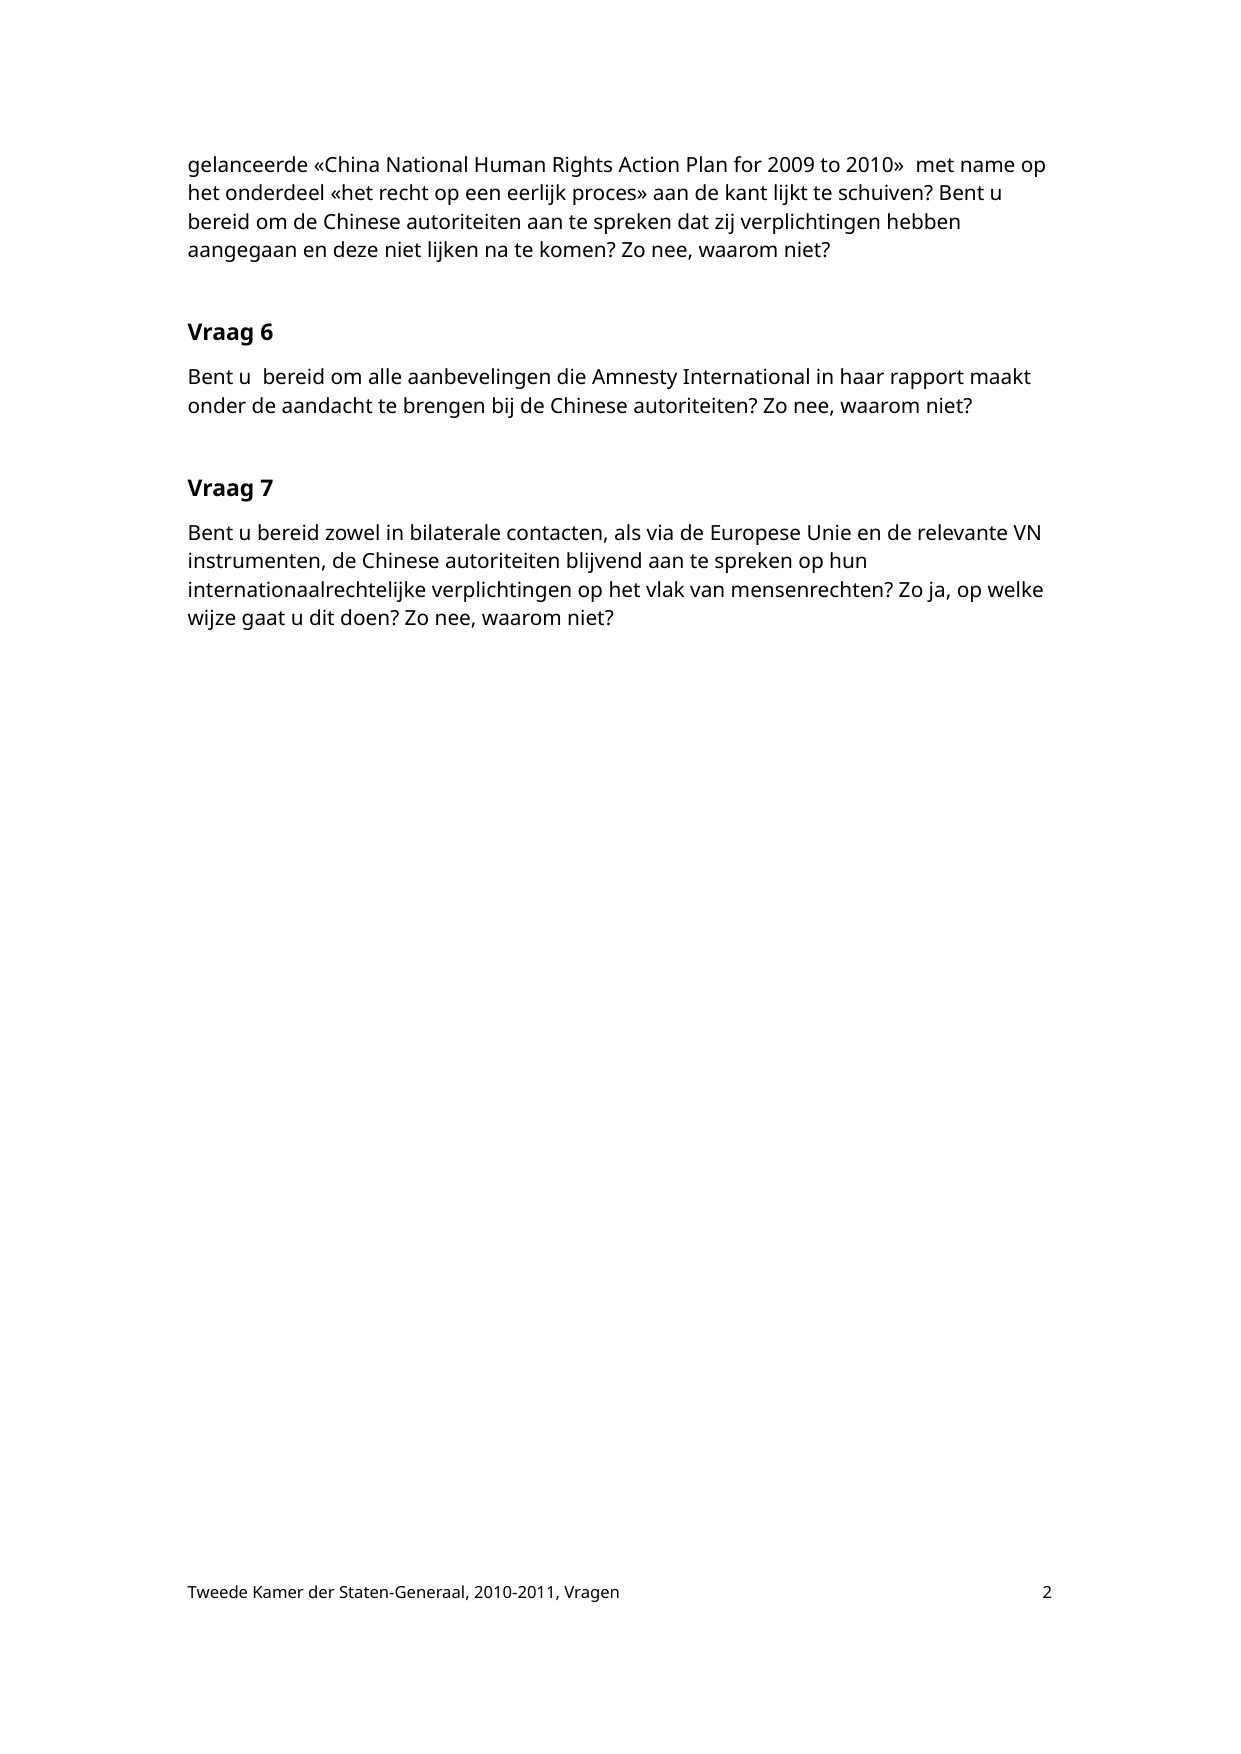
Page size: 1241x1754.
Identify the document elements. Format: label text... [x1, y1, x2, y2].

subtitle Vraag 7 [187, 547, 1053, 578]
subtitle Vraag 6 [187, 391, 1053, 422]
text Wat is uw opvatting over het feit dat de Chinese autoriteiten het in april 2009 gelanceerde «China National Human Rights Action Plan for 2009 to 2010» met name op het onderdeel «het recht op een eerlijk proces» aan de kant lijkt te schuiven? Bent u bereid om de Chinese autoriteiten aan te spreken dat zij verplichtingen hebben aangegaan en deze niet lijken na te komen? Zo nee, waarom niet? [187, 196, 1053, 338]
subtitle Vraag 5 [187, 150, 1053, 181]
text Bent u bereid om alle aanbevelingen die Amnesty International in haar rapport maakt onder de aandacht te brengen bij de Chinese autoriteiten? Zo nee, waarom niet? [187, 437, 1053, 494]
text Bent u bereid zowel in bilaterale contacten, als via de Europese Unie en de relevante VN instrumenten, de Chinese autoriteiten blijvend aan te spreken op hun internationaalrechtelijke verplichtingen op het vlak van mensenrechten? Zo ja, op welke wijze gaat u dit doen? Zo nee, waarom niet? [187, 593, 1053, 707]
